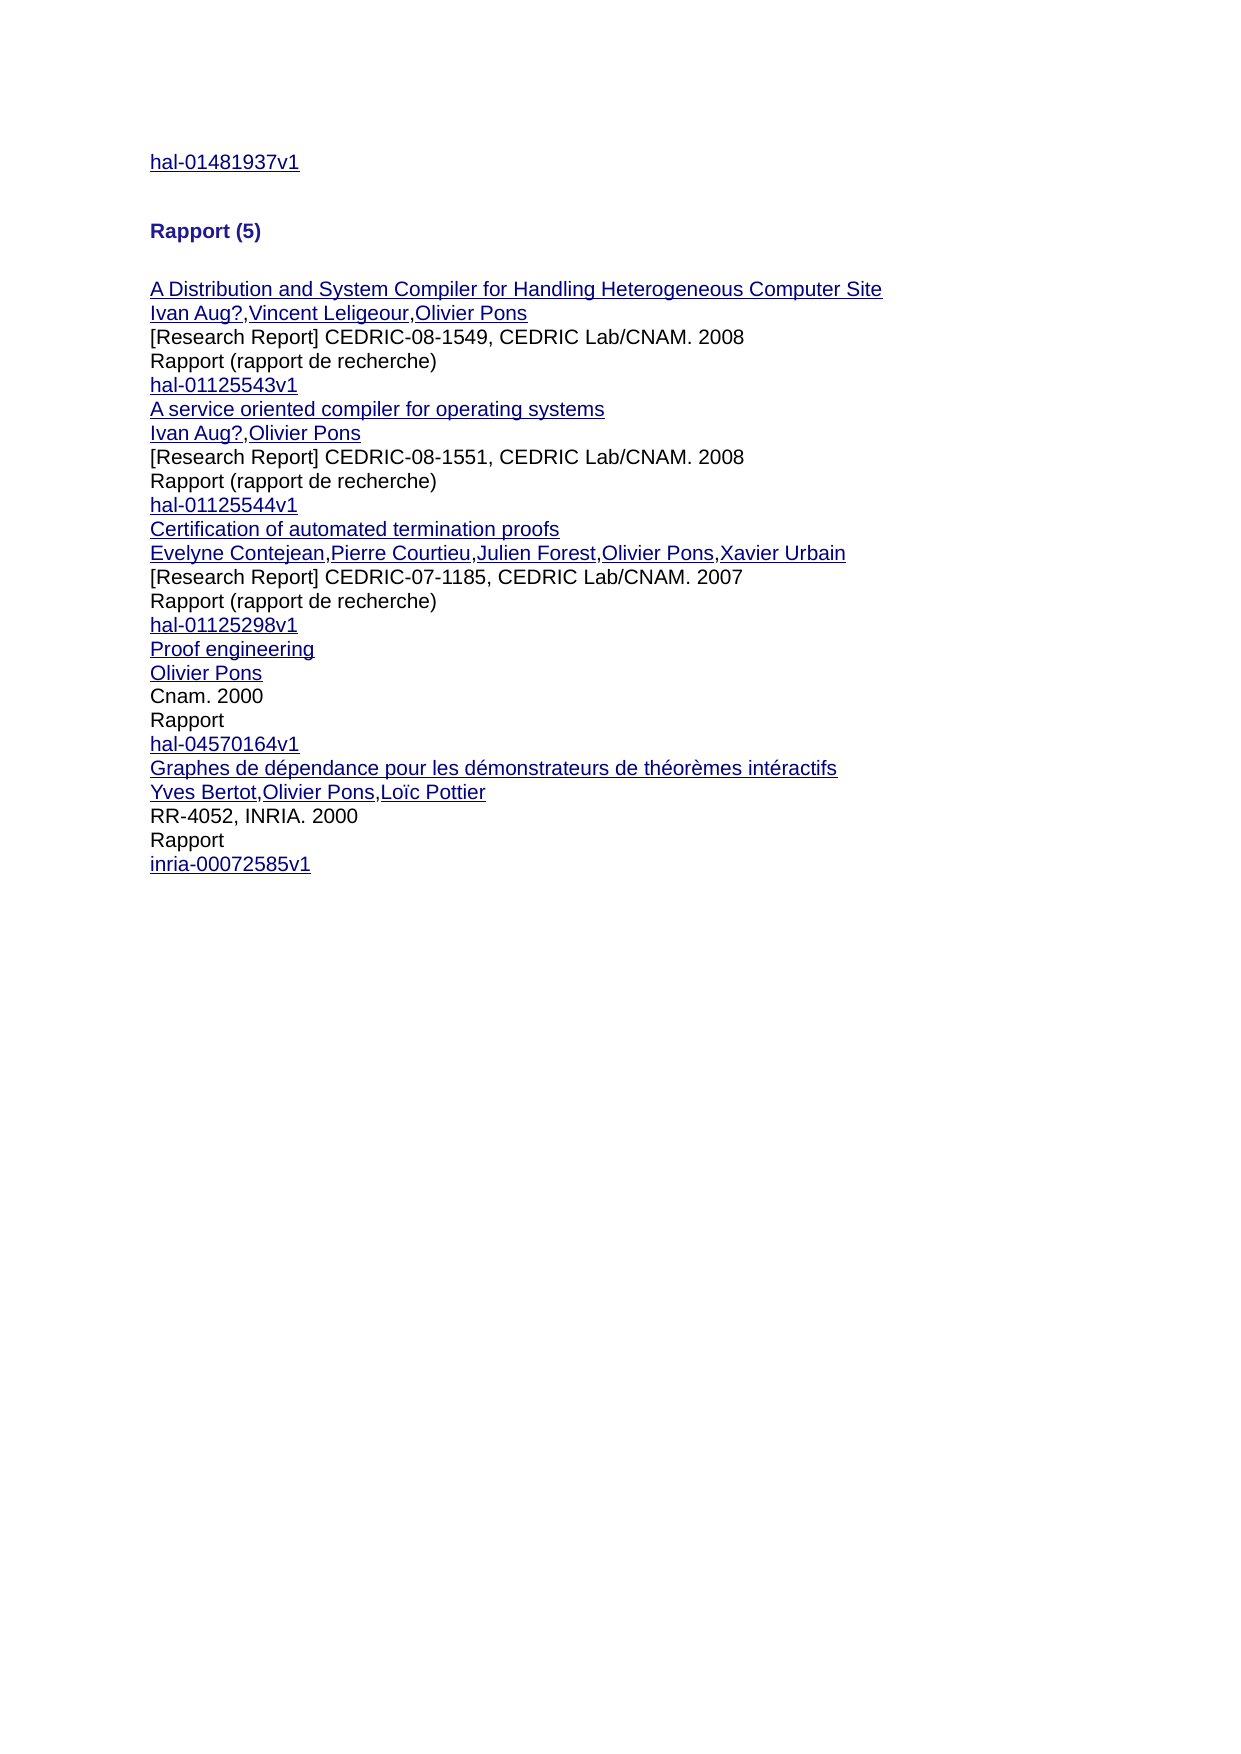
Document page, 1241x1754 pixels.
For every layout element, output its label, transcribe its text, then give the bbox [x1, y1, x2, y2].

subtitle Rapport (5) [150, 219, 1090, 243]
table_header A Distribution and System Compiler for Handling Heterogeneous Computer Site Ivan Aug?,Vincent Leligeour,Olivier Pons [Research Report] CEDRIC-08-1549, CEDRIC Lab/CNAM. 2008 Rapport (rapport de recherche) hal-01125543v1 [150, 277, 1090, 397]
table_cell Proof engineering Olivier Pons Cnam. 2000 Rapport hal-04570164v1 [150, 636, 1090, 756]
table_cell A service oriented compiler for operating systems Ivan Aug?,Olivier Pons [Research Report] CEDRIC-08-1551, CEDRIC Lab/CNAM. 2008 Rapport (rapport de recherche) hal-01125544v1 [150, 397, 1090, 517]
table_header hal-01481937v1 [150, 150, 1090, 174]
table_cell Graphes de dépendance pour les démonstrateurs de théorèmes intéractifs Yves Bertot,Olivier Pons,Loïc Pottier RR-4052, INRIA. 2000 Rapport inria-00072585v1 [150, 756, 1090, 876]
table_cell Certification of automated termination proofs Evelyne Contejean,Pierre Courtieu,Julien Forest,Olivier Pons,Xavier Urbain [Research Report] CEDRIC-07-1185, CEDRIC Lab/CNAM. 2007 Rapport (rapport de recherche) hal-01125298v1 [150, 517, 1090, 636]
